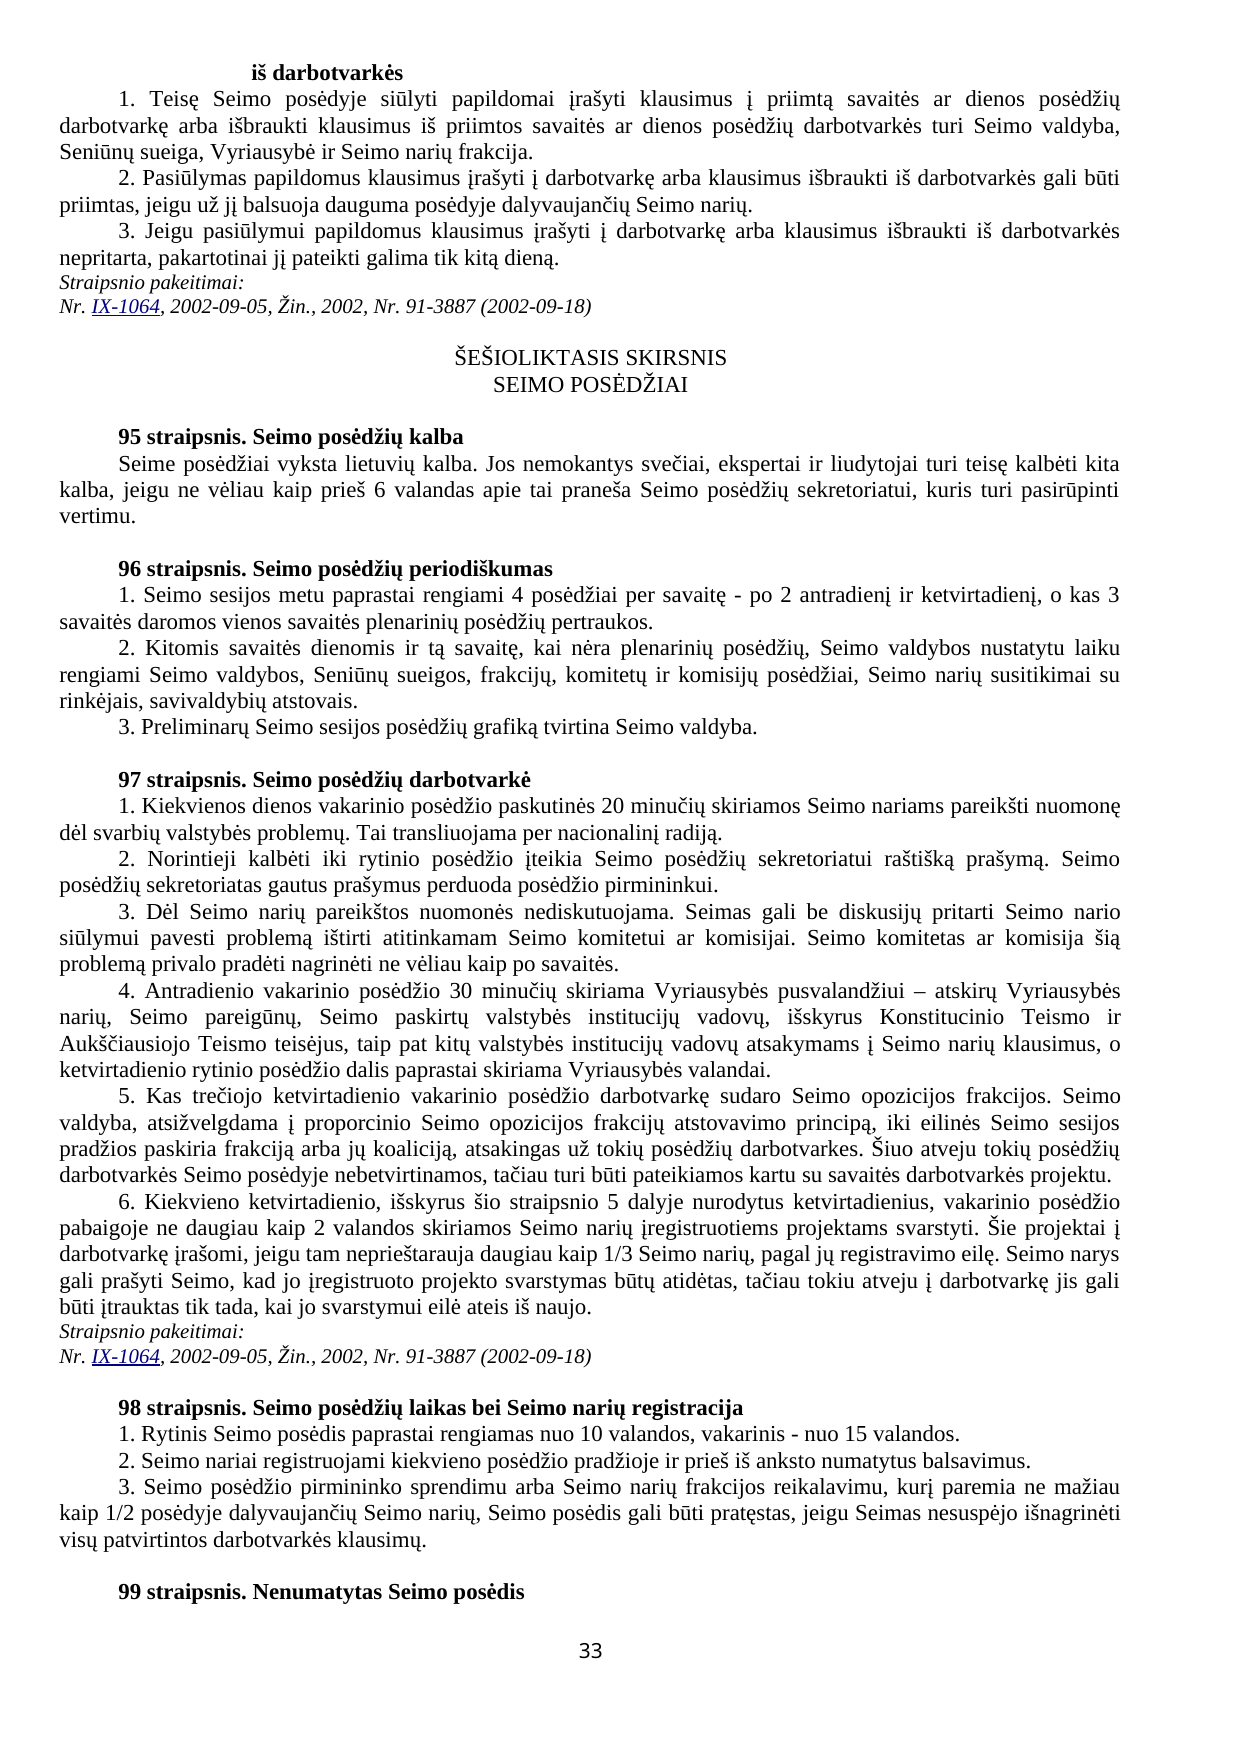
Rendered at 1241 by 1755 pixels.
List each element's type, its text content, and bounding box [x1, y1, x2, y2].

text 3. Jeigu pasiūlymui papildomus klausimus įrašyti į darbotvarkę arba klausimus išbraukti iš darbotvarkės nepritarta, pakartotinai jį pateikti galima tik kitą dieną. [59, 217, 1122, 270]
text 1. Rytinis Seimo posėdis paprastai rengiamas nuo 10 valandos, vakarinis - nuo 15 valandos. [59, 1420, 1122, 1447]
text 1. Teisę Seimo posėdyje siūlyti papildomai įrašyti klausimus į priimtą savaitės ar dienos posėdžių darbotvarkę arba išbraukti klausimus iš priimtos savaitės ar dienos posėdžių darbotvarkės turi Seimo valdyba, Seniūnų sueiga, Vyriausybė ir Seimo narių frakcija. [59, 85, 1122, 164]
text 3. Dėl Seimo narių pareikštos nuomonės nediskutuojama. Seimas gali be diskusijų pritarti Seimo nario siūlymui pavesti problemą ištirti atitinkamam Seimo komitetui ar komisijai. Seimo komitetas ar komisija šią problemą privalo pradėti nagrinėti ne vėliau kaip po savaitės. [59, 898, 1122, 977]
text Straipsnio pakeitimai: [59, 1319, 1122, 1343]
text 2. Norintieji kalbėti iki rytinio posėdžio įteikia Seimo posėdžių sekretoriatui raštišką prašymą. Seimo posėdžių sekretoriatas gautus prašymus perduoda posėdžio pirmininkui. [59, 845, 1122, 898]
text Nr. IX-1064, 2002-09-05, Žin., 2002, Nr. 91-3887 (2002-09-18) [59, 294, 1122, 318]
text 95 straipsnis. Seimo posėdžių kalba [59, 423, 1122, 450]
text 2. Seimo nariai registruojami kiekvieno posėdžio pradžioje ir prieš iš anksto numatytus balsavimus. [59, 1447, 1122, 1473]
text 1. Kiekvienos dienos vakarinio posėdžio paskutinės 20 minučių skiriamos Seimo nariams pareikšti nuomonę dėl svarbių valstybės problemų. Tai transliuojama per nacionalinį radiją. [59, 792, 1122, 845]
text 2. Pasiūlymas papildomus klausimus įrašyti į darbotvarkę arba klausimus išbraukti iš darbotvarkės gali būti priimtas, jeigu už jį balsuoja dauguma posėdyje dalyvaujančių Seimo narių. [59, 164, 1122, 217]
text SEIMO POSĖDŽIAI [59, 371, 1122, 397]
text 5. Kas trečiojo ketvirtadienio vakarinio posėdžio darbotvarkę sudaro Seimo opozicijos frakcijos. Seimo valdyba, atsižvelgdama į proporcinio Seimo opozicijos frakcijų atstovavimo principą, iki eilinės Seimo sesijos pradžios paskiria frakciją arba jų koaliciją, atsakingas už tokių posėdžių darbotvarkes. Šiuo atveju tokių posėdžių darbotvarkės Seimo posėdyje nebetvirtinamos, tačiau turi būti pateikiamos kartu su savaitės darbotvarkės projektu. [59, 1082, 1122, 1188]
text 3. Seimo posėdžio pirmininko sprendimu arba Seimo narių frakcijos reikalavimu, kurį paremia ne mažiau kaip 1/2 posėdyje dalyvaujančių Seimo narių, Seimo posėdis gali būti pratęstas, jeigu Seimas nesuspėjo išnagrinėti visų patvirtintos darbotvarkės klausimų. [59, 1473, 1122, 1552]
text 2. Kitomis savaitės dienomis ir tą savaitę, kai nėra plenarinių posėdžių, Seimo valdybos nustatytu laiku rengiami Seimo valdybos, Seniūnų sueigos, frakcijų, komitetų ir komisijų posėdžiai, Seimo narių susitikimai su rinkėjais, savivaldybių atstovais. [59, 634, 1122, 713]
text 98 straipsnis. Seimo posėdžių laikas bei Seimo narių registracija [59, 1394, 1122, 1420]
text 4. Antradienio vakarinio posėdžio 30 minučių skiriama Vyriausybės pusvalandžiui – atskirų Vyriausybės narių, Seimo pareigūnų, Seimo paskirtų valstybės institucijų vadovų, išskyrus Konstitucinio Teismo ir Aukščiausiojo Teismo teisėjus, taip pat kitų valstybės institucijų vadovų atsakymams į Seimo narių klausimus, o ketvirtadienio rytinio posėdžio dalis paprastai skiriama Vyriausybės valandai. [59, 977, 1122, 1082]
text 97 straipsnis. Seimo posėdžių darbotvarkė [59, 766, 1122, 792]
text Nr. IX-1064, 2002-09-05, Žin., 2002, Nr. 91-3887 (2002-09-18) [59, 1343, 1122, 1368]
text 99 straipsnis. Nenumatytas Seimo posėdis [59, 1578, 1122, 1605]
text 1. Seimo sesijos metu paprastai rengiami 4 posėdžiai per savaitę - po 2 antradienį ir ketvirtadienį, o kas 3 savaitės daromos vienos savaitės plenarinių posėdžių pertraukos. [59, 582, 1122, 634]
text Straipsnio pakeitimai: [59, 270, 1122, 294]
text 96 straipsnis. Seimo posėdžių periodiškumas [59, 555, 1122, 582]
text iš darbotvarkės [59, 59, 1122, 85]
text 6. Kiekvieno ketvirtadienio, išskyrus šio straipsnio 5 dalyje nurodytus ketvirtadienius, vakarinio posėdžio pabaigoje ne daugiau kaip 2 valandos skiriamos Seimo narių įregistruotiems projektams svarstyti. Šie projektai į darbotvarkę įrašomi, jeigu tam neprieštarauja daugiau kaip 1/3 Seimo narių, pagal jų registravimo eilę. Seimo narys gali prašyti Seimo, kad jo įregistruoto projekto svarstymas būtų atidėtas, tačiau tokiu atveju į darbotvarkę jis gali būti įtrauktas tik tada, kai jo svarstymui eilė ateis iš naujo. [59, 1188, 1122, 1319]
text ŠEŠIOLIKTASIS SKIRSNIS [59, 344, 1122, 371]
text 3. Preliminarų Seimo sesijos posėdžių grafiką tvirtina Seimo valdyba. [59, 713, 1122, 740]
text Seime posėdžiai vyksta lietuvių kalba. Jos nemokantys svečiai, ekspertai ir liudytojai turi teisę kalbėti kita kalba, jeigu ne vėliau kaip prieš 6 valandas apie tai praneša Seimo posėdžių sekretoriatui, kuris turi pasirūpinti vertimu. [59, 450, 1122, 529]
